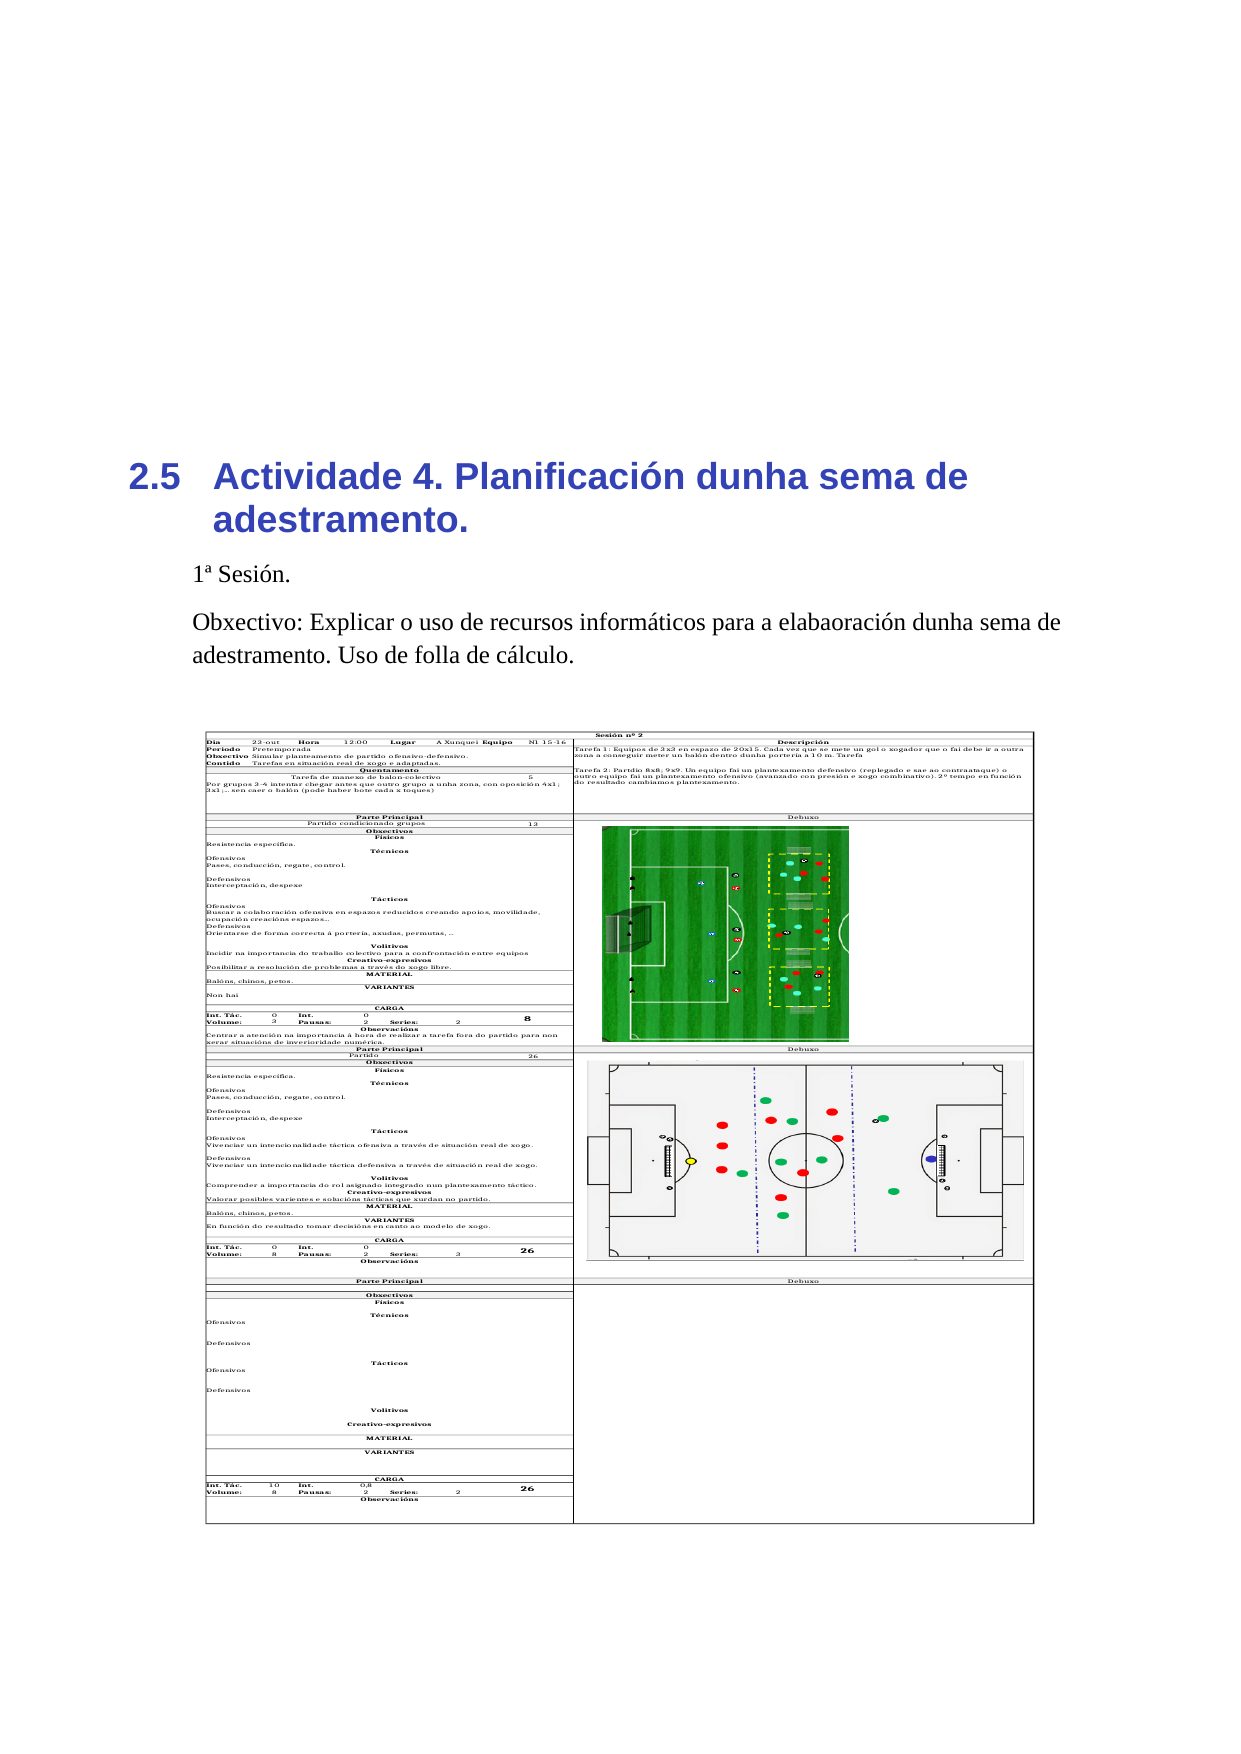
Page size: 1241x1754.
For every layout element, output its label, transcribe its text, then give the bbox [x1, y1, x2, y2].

subtitle Actividade 4. Planificación dunha sema de adestramento. [118, 454, 1122, 540]
text 1ª Sesión. [118, 559, 1122, 588]
text Obxectivo: Explicar o uso de recursos informáticos para a elabaoración dunha sema de adestramento. Uso de folla de cálculo. [118, 607, 1122, 668]
